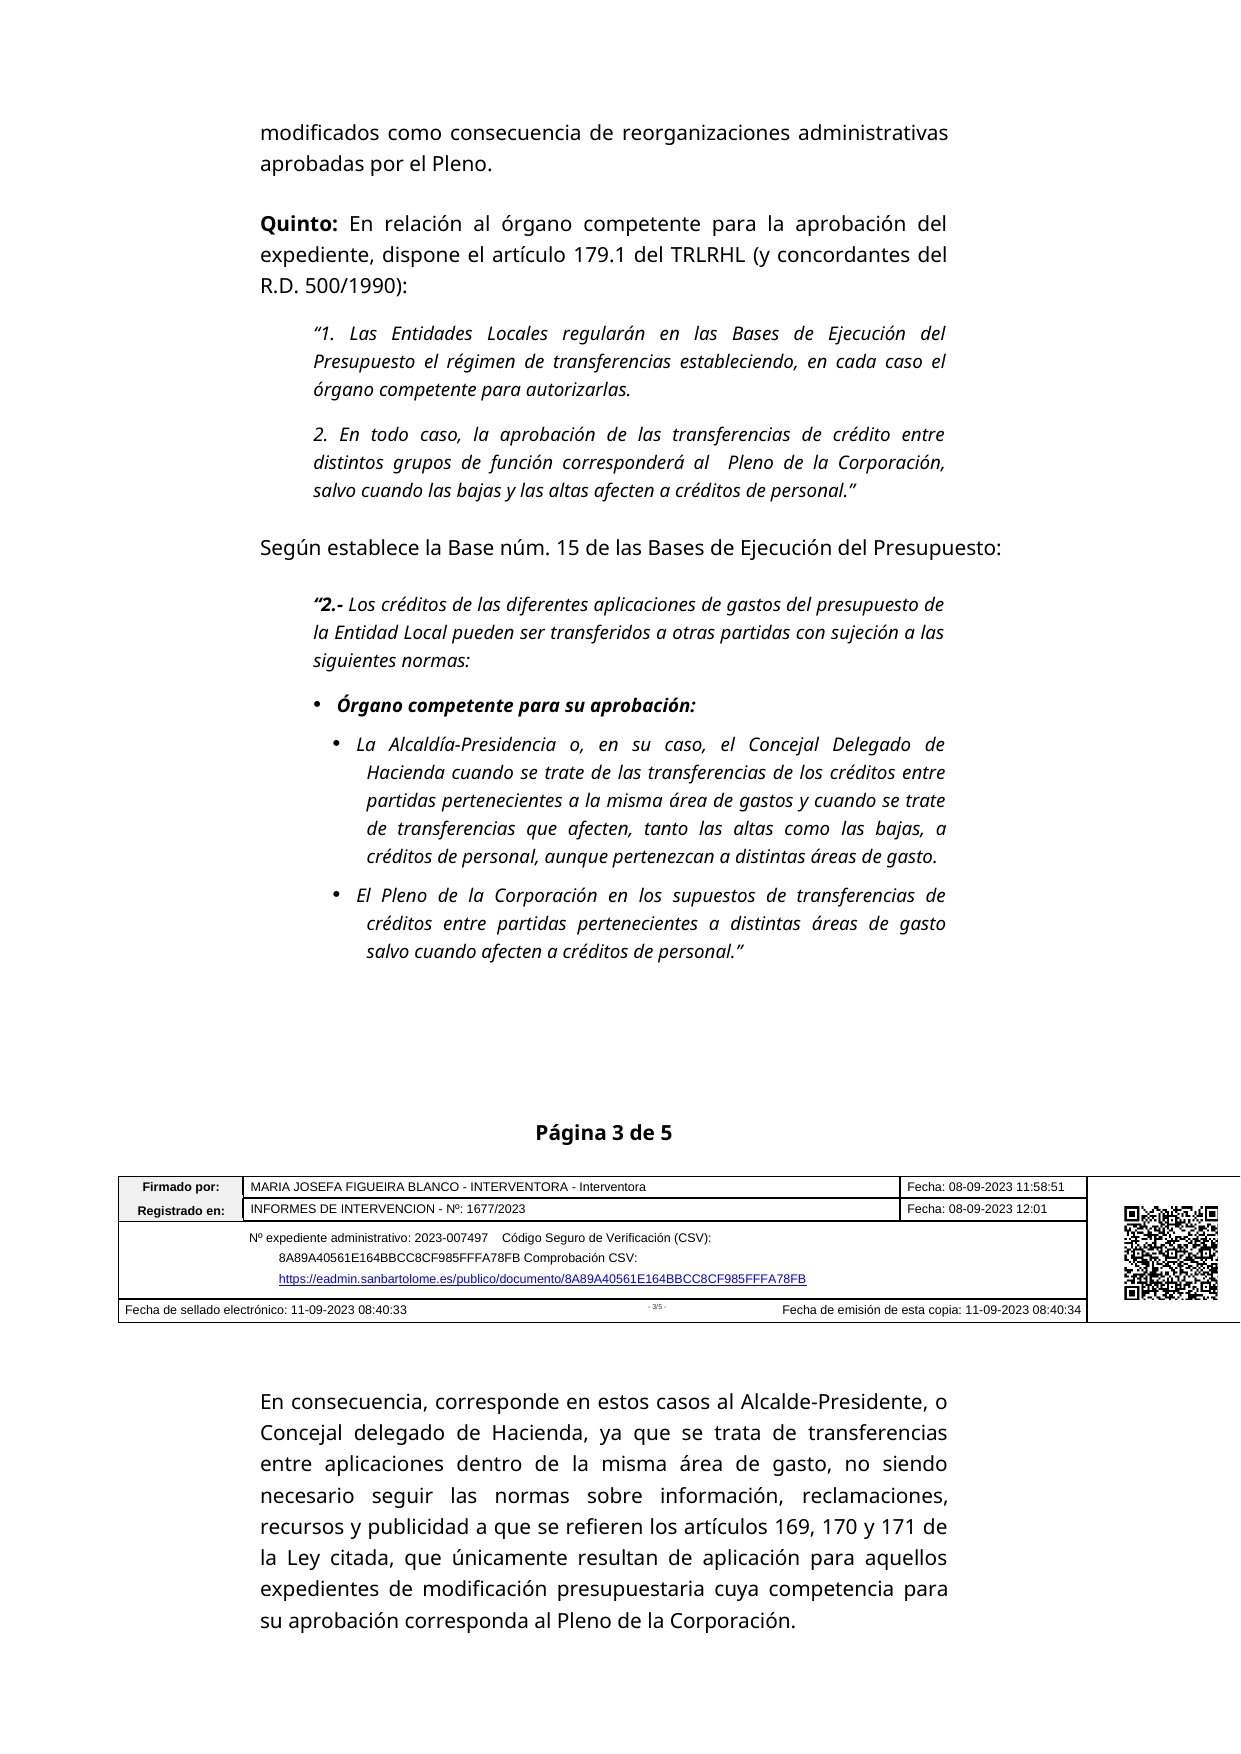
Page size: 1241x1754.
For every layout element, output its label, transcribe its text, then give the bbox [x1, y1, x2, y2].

table_cell Fecha: 08-09-2023 12:01 [901, 1199, 1086, 1220]
table_cell Registrado en: [119, 1201, 242, 1218]
text 2. En todo caso, la aprobación de las transferencias de crédito entre distintos grupos de función corresponderá al Pleno de la Corporación, salvo cuando las bajas y las altas afecten a créditos de personal.” [313, 421, 948, 502]
text Quinto: En relación al órgano competente para la aprobación del expediente, dispone el artículo 179.1 del TRLRHL (y concordantes del R.D. 500/1990): [260, 209, 948, 300]
list La Alcaldía-Presidencia o, en su caso, el Concejal Delegado de Hacienda cuando se trate de las transferencias de los créditos entre partidas pertenecientes a la misma área de gastos y cuando se trate de transferencias que afecten, tanto las altas como las bajas, a créditos de personal, aunque pertenezcan a distintas áreas de gasto. [332, 731, 948, 869]
text Página 3 de 5 [307, 1118, 901, 1147]
text Según establece la Base núm. 15 de las Bases de Ejecución del Presupuesto: [260, 533, 1122, 562]
text “2.- Los créditos de las diferentes aplicaciones de gastos del presupuesto de la Entidad Local pueden ser transferidos a otras partidas con sujeción a las siguientes normas: [313, 591, 948, 673]
text modificados como consecuencia de reorganizaciones administrativas aprobadas por el Pleno. [260, 118, 949, 178]
text “1. Las Entidades Locales regularán en las Bases de Ejecución del Presupuesto el régimen de transferencias estableciendo, en cada caso el órgano competente para autorizarlas. [313, 320, 948, 402]
table_header MARIA JOSEFA FIGUEIRA BLANCO - INTERVENTORA - Interventora [244, 1177, 899, 1197]
table_header Fecha: 08-09-2023 11:58:51 [901, 1177, 1086, 1197]
table_cell INFORMES DE INTERVENCION - Nº: 1677/2023 [244, 1199, 899, 1220]
list Órgano competente para su aprobación: [313, 692, 1122, 717]
list El Pleno de la Corporación en los supuestos de transferencias de créditos entre partidas pertenecientes a distintas áreas de gasto salvo cuando afecten a créditos de personal.” [332, 882, 948, 964]
text En consecuencia, corresponde en estos casos al Alcalde-Presidente, o Concejal delegado de Hacienda, ya que se trata de transferencias entre aplicaciones dentro de la misma área de gasto, no siendo necesario seguir las normas sobre información, reclamaciones, recursos y publicidad a que se refieren los artículos 169, 170 y 171 de la Ley citada, que únicamente resultan de aplicación para aquellos expedientes de modificación presupuestaria cuya competencia para su aprobación corresponda al Pleno de la Corporación. [260, 1387, 949, 1634]
table_cell Nº expediente administrativo: 2023-007497 Código Seguro de Verificación (CSV): 8A89A40561E164BBCC8CF985FFFA78FB Comprobación CSV: https://eadmin.sanbartolome.es/publico/documento/8A89A40561E164BBCC8CF985FFFA78FB [119, 1222, 1086, 1298]
table_header Firmado por: [119, 1177, 242, 1195]
table_cell Fecha de sellado electrónico: 11-09-2023 08:40:33 - 3/5 - Fecha de emisión de esta copia: 11-09-2023 08:40:34 [119, 1300, 1086, 1322]
table_header [1088, 1177, 1240, 1322]
